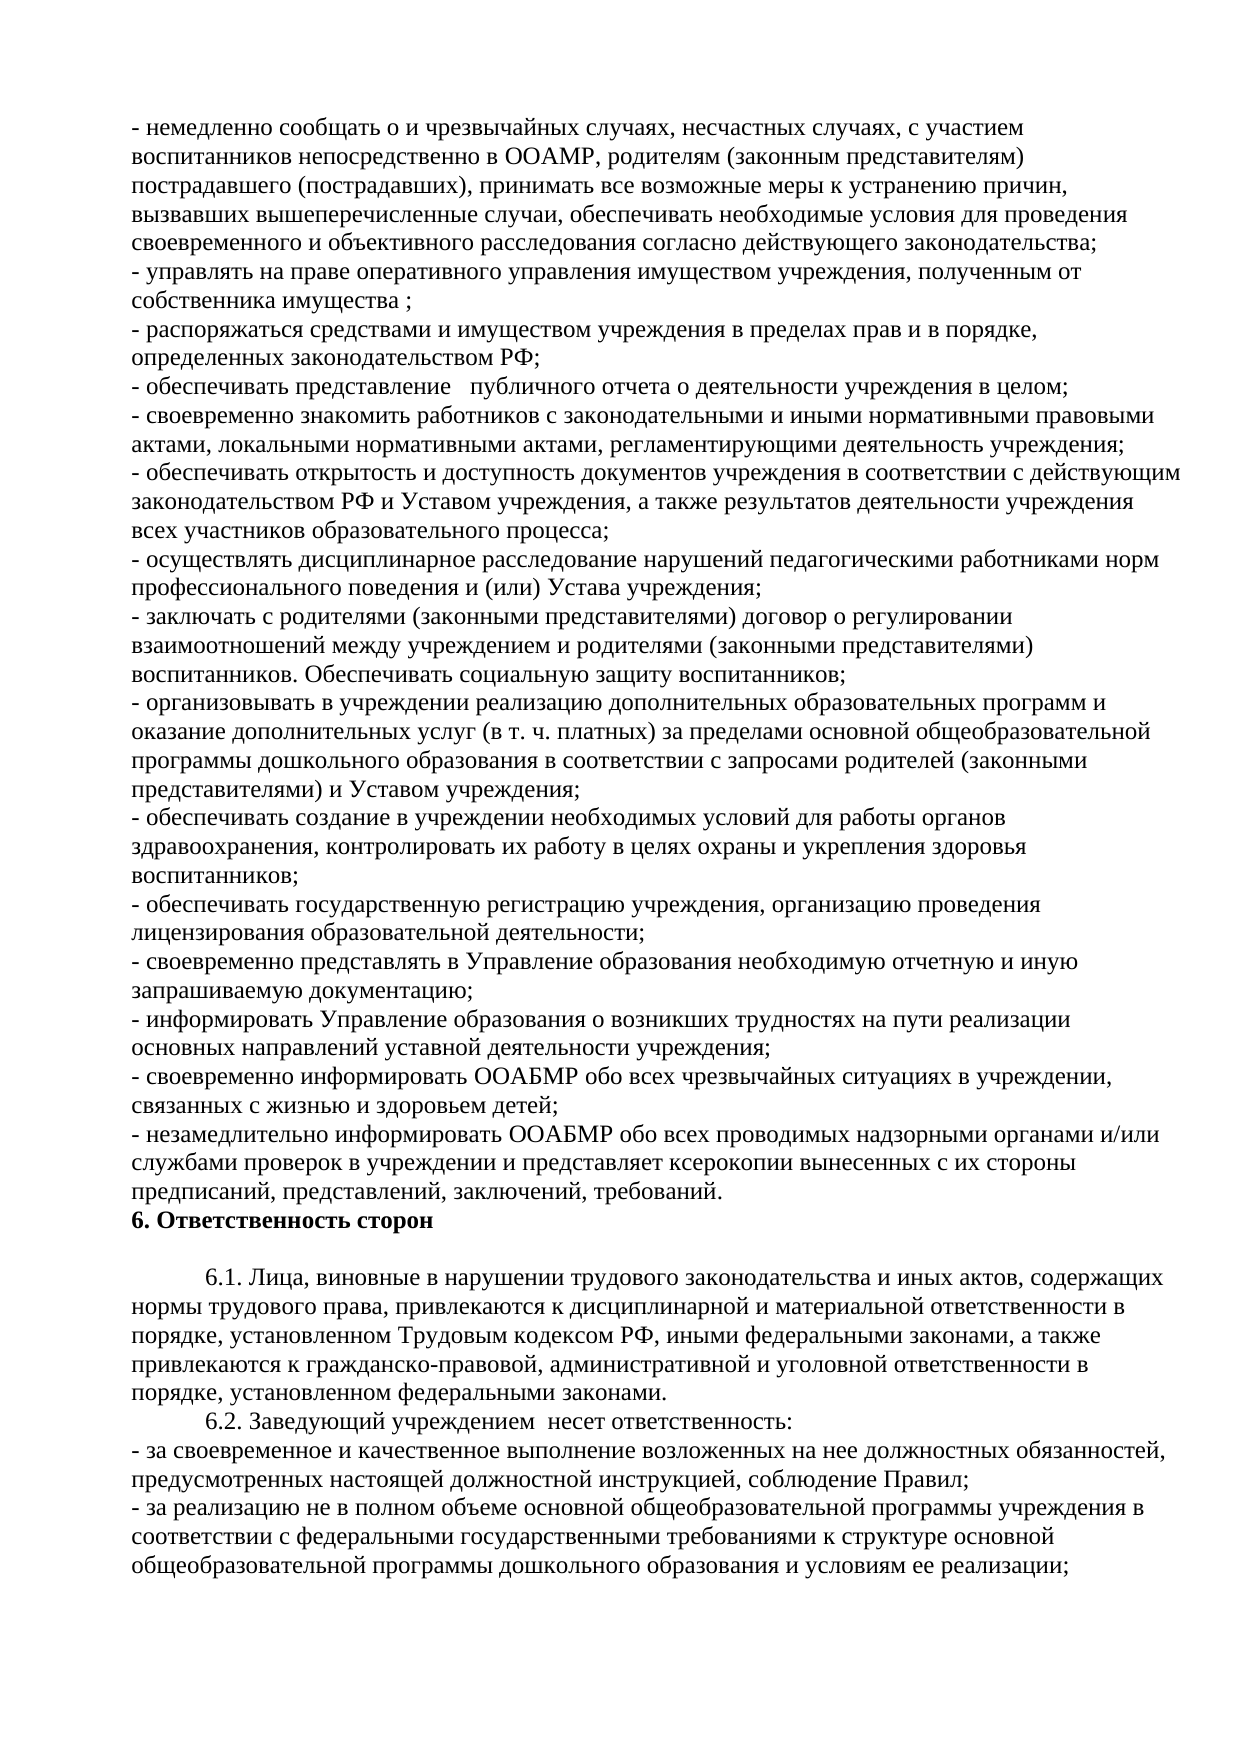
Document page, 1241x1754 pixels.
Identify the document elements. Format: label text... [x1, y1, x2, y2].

text - обеспечивать создание в учреждении необходимых условий для работы органов здравоохранения, контролировать их работу в целях охраны и укрепления здоровья воспитанников; [131, 802, 1181, 889]
text - организовывать в учреждении реализацию дополнительных образовательных программ и оказание дополнительных услуг (в т. ч. платных) за пределами основной общеобразовательной программы дошкольного образования в соответствии с запросами родителей (законными представителями) и Уставом учреждения; [131, 687, 1181, 802]
text 6.1. Лица, виновные в нарушении трудового законодательства и иных актов, содержащих нормы трудового права, привлекаются к дисциплинарной и материальной ответственности в порядке, установленном Трудовым кодексом РФ, иными федеральными законами, а также привлекаются к гражданско-правовой, административной и уголовной ответственности в порядке, установленном федеральными законами. [131, 1262, 1181, 1406]
text - немедленно сообщать о и чрезвычайных случаях, несчастных случаях, с участием воспитанников непосредственно в ООАМР, родителям (законным представителям) пострадавшего (пострадавших), принимать все возможные меры к устранению причин, вызвавших вышеперечисленные случаи, обеспечивать необходимые условия для проведения своевременного и объективного расследования согласно действующего законодательства; [131, 112, 1181, 256]
text - обеспечивать открытость и доступность документов учреждения в соответствии с действующим законодательством РФ и Уставом учреждения, а также результатов деятельности учреждения всех участников образовательного процесса; [131, 457, 1181, 544]
text - управлять на праве оперативного управления имуществом учреждения, полученным от собственника имущества ; [131, 256, 1181, 314]
text - незамедлительно информировать ООАБМР обо всех проводимых надзорными органами и/или службами проверок в учреждении и представляет ксерокопии вынесенных с их стороны предписаний, представлений, заключений, требований. [131, 1119, 1181, 1205]
text - своевременно представлять в Управление образования необходимую отчетную и иную запрашиваемую документацию; [131, 946, 1181, 1004]
text - информировать Управление образования о возникших трудностях на пути реализации основных направлений уставной деятельности учреждения; [131, 1004, 1181, 1061]
text - за реализацию не в полном объеме основной общеобразовательной программы учреждения в соответствии с федеральными государственными требованиями к структуре основной общеобразовательной программы дошкольного образования и условиям ее реализации; [131, 1492, 1181, 1579]
text 6. Ответственность сторон [131, 1205, 1181, 1234]
text - распоряжаться средствами и имуществом учреждения в пределах прав и в порядке, определенных законодательством РФ; [131, 314, 1181, 371]
text - за своевременное и качественное выполнение возложенных на нее должностных обязанностей, предусмотренных настоящей должностной инструкцией, соблюдение Правил; [131, 1435, 1181, 1492]
text - осуществлять дисциплинарное расследование нарушений педагогическими работниками норм профессионального поведения и (или) Устава учреждения; [131, 544, 1181, 601]
text - обеспечивать представление публичного отчета о деятельности учреждения в целом; [131, 371, 1181, 400]
text - обеспечивать государственную регистрацию учреждения, организацию проведения лицензирования образовательной деятельности; [131, 889, 1181, 946]
text - своевременно информировать ООАБМР обо всех чрезвычайных ситуациях в учреждении, связанных с жизнью и здоровьем детей; [131, 1061, 1181, 1119]
text - своевременно знакомить работников с законодательными и иными нормативными правовыми актами, локальными нормативными актами, регламентирующими деятельность учреждения; [131, 400, 1181, 457]
text 6.2. Заведующий учреждением несет ответственность: [131, 1406, 1181, 1435]
text - заключать с родителями (законными представителями) договор о регулировании взаимоотношений между учреждением и родителями (законными представителями) воспитанников. Обеспечивать социальную защиту воспитанников; [131, 601, 1181, 687]
